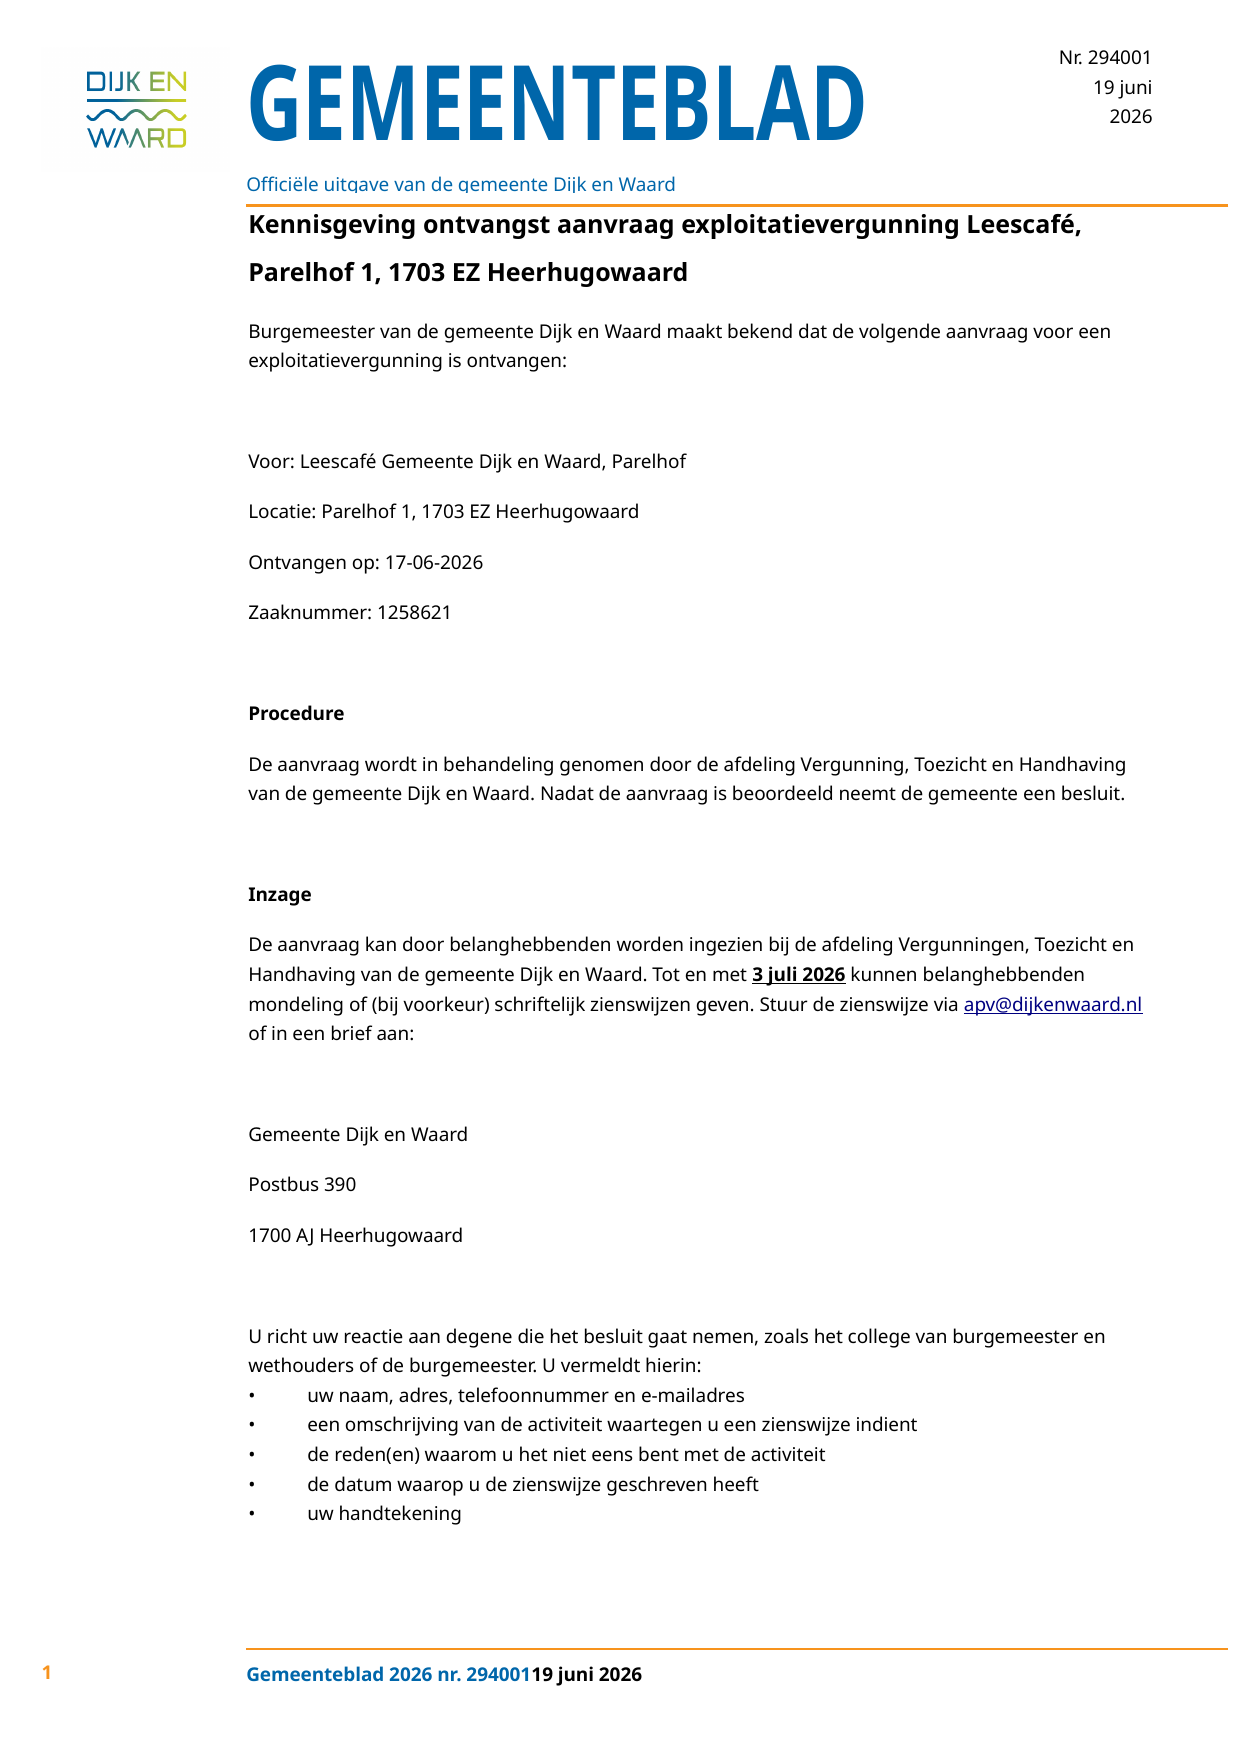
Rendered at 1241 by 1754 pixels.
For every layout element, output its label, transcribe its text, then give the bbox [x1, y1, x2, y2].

text U richt uw reactie aan degene die het besluit gaat nemen, zoals het college van burgemeester en wethouders of de burgemeester. U vermeldt hierin: [248, 1323, 1152, 1378]
text Ontvangen op: 17-06-2026 [248, 549, 1152, 575]
list de reden(en) waarom u het niet eens bent met de activiteit [248, 1441, 1152, 1467]
text Procedure [248, 700, 1152, 726]
text Burgemeester van de gemeente Dijk en Waard maakt bekend dat de volgende aanvraag voor een exploitatievergunning is ontvangen: [248, 318, 1152, 373]
text De aanvraag kan door belanghebbenden worden ingezien bij de afdeling Vergunningen, Toezicht en Handhaving van de gemeente Dijk en Waard. Tot en met 3 juli 2026 kunnen belanghebbenden mondeling of (bij voorkeur) schriftelijk zienswijzen geven. Stuur de zienswijze via apv@dijkenwaard.nl of in een brief aan: [248, 932, 1152, 1046]
text Inzage [248, 881, 1152, 907]
list uw naam, adres, telefoonnummer en e-mailadres [248, 1382, 1152, 1408]
text Voor: Leescafé Gemeente Dijk en Waard, Parelhof [248, 448, 1152, 474]
text Locatie: Parelhof 1, 1703 EZ Heerhugowaard [248, 499, 1152, 524]
text Gemeente Dijk en Waard [248, 1121, 1152, 1147]
text Kennisgeving ontvangst aanvraag exploitatievergunning Leescafé, Parelhof 1, 1703 EZ Heerhugowaard [248, 207, 1152, 288]
list de datum waarop u de zienswijze geschreven heeft [248, 1471, 1152, 1497]
text Postbus 390 [248, 1172, 1152, 1197]
text De aanvraag wordt in behandeling genomen door de afdeling Vergunning, Toezicht en Handhaving van de gemeente Dijk en Waard. Nadat de aanvraag is beoordeeld neemt de gemeente een besluit. [248, 751, 1152, 806]
text 1700 AJ Heerhugowaard [248, 1222, 1152, 1248]
list een omschrijving van de activiteit waartegen u een zienswijze indient [248, 1412, 1152, 1437]
list uw handtekening [248, 1500, 1152, 1526]
text Zaaknummer: 1258621 [248, 599, 1152, 625]
picture [41, 47, 231, 172]
